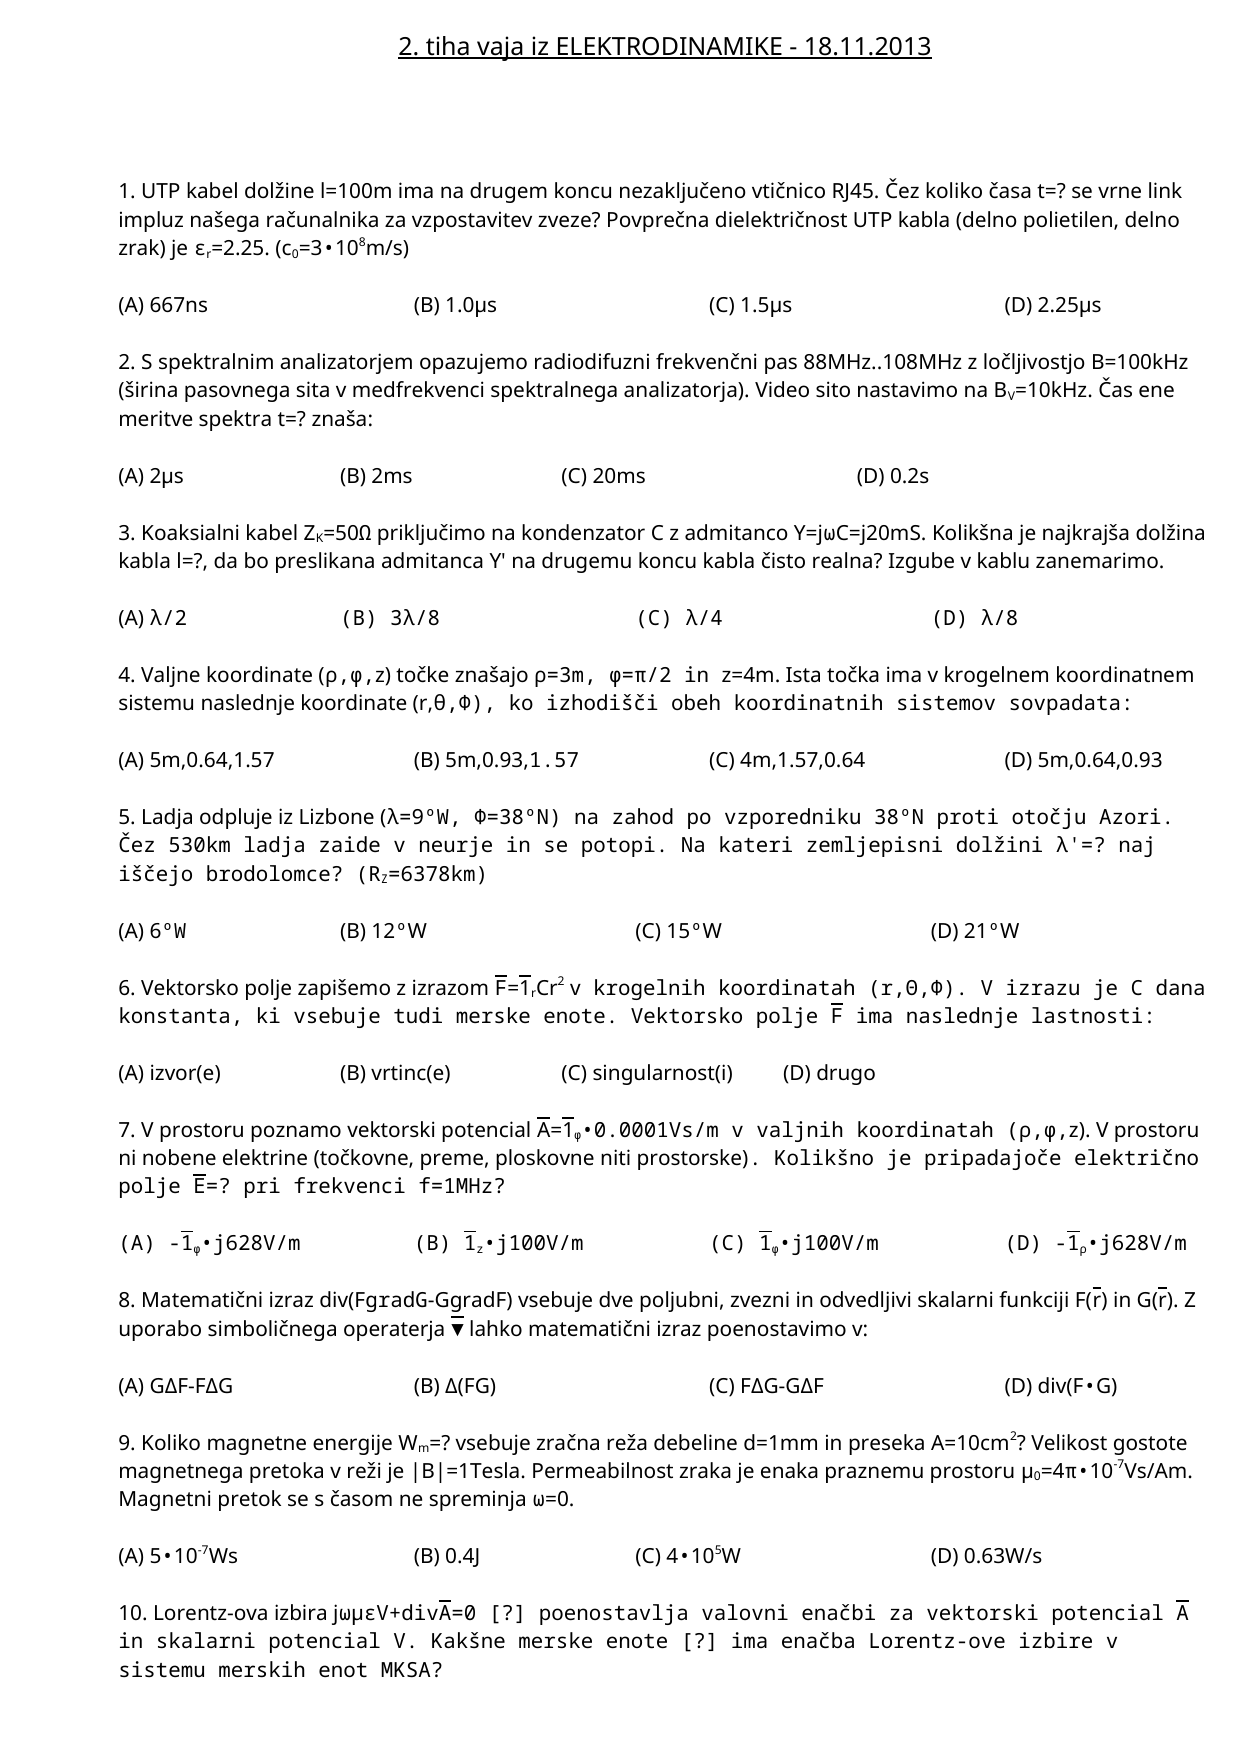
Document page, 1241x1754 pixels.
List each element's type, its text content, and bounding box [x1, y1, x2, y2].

text 4. Valjne koordinate (ρ,φ,z) točke znašajo ρ=3m, φ=π/2 in z=4m. Ista točka ima v krogelnem koordinatnem sistemu naslednje koordinate (r,θ,Φ), ko izhodišči obeh koordinatnih sistemov sovpadata: [118, 660, 1212, 717]
text (A) 667ns (B) 1.0μs (C) 1.5μs (D) 2.25μs [118, 290, 1212, 318]
text 3. Koaksialni kabel ZK=50Ω priključimo na kondenzator C z admitanco Y=jωC=j20mS. Kolikšna je najkrajša dolžina kabla l=?, da bo preslikana admitanca Y' na drugemu koncu kabla čisto realna? Izgube v kablu zanemarimo. [118, 518, 1212, 574]
text 9. Koliko magnetne energije Wm=? vsebuje zračna reža debeline d=1mm in preseka A=10cm2? Velikost gostote magnetnega pretoka v reži je |B|=1Tesla. Permeabilnost zraka je enaka praznemu prostoru μ0=4π•10-7Vs/Am. Magnetni pretok se s časom ne spreminja ω=0. [118, 1428, 1212, 1513]
text (A) 5m,0.64,1.57 (B) 5m,0.93,1.57 (C) 4m,1.57,0.64 (D) 5m,0.64,0.93 [118, 745, 1212, 773]
text (A) 2μs (B) 2ms (C) 20ms (D) 0.2s [118, 461, 1212, 489]
text 8. Matematični izraz div(FgradG-GgradF) vsebuje dve poljubni, zvezni in odvedljivi skalarni funkciji F(r) in G(r). Z uporabo simboličnega operaterja ▼ lahko matematični izraz poenostavimo v: [118, 1285, 1212, 1342]
text (A) -1φ•j628V/m (B) 1z•j100V/m (C) 1φ•j100V/m (D) -1ρ•j628V/m [118, 1228, 1212, 1257]
text 2. S spektralnim analizatorjem opazujemo radiodifuzni frekvenčni pas 88MHz..108MHz z ločljivostjo B=100kHz (širina pasovnega sita v medfrekvenci spektralnega analizatorja). Video sito nastavimo na BV=10kHz. Čas ene meritve spektra t=? znaša: [118, 347, 1212, 432]
text (A) 6ºW (B) 12ºW (C) 15ºW (D) 21ºW [118, 916, 1212, 944]
text 1. UTP kabel dolžine l=100m ima na drugem koncu nezaključeno vtičnico RJ45. Čez koliko časa t=? se vrne link impluz našega računalnika za vzpostavitev zveze? Povprečna dielektričnost UTP kabla (delno polietilen, delno zrak) je εr=2.25. (c0=3•108m/s) [118, 176, 1212, 262]
text 2. tiha vaja iz ELEKTRODINAMIKE - 18.11.2013 [118, 28, 1212, 63]
text 7. V prostoru poznamo vektorski potencial A=1φ•0.0001Vs/m v valjnih koordinatah (ρ,φ,z). V prostoru ni nobene elektrine (točkovne, preme, ploskovne niti prostorske). Kolikšno je pripadajoče električno polje E=? pri frekvenci f=1MHz? [118, 1115, 1212, 1200]
text 10. Lorentz-ova izbira jωμεV+divA=0 [?] poenostavlja valovni enačbi za vektorski potencial A in skalarni potencial V. Kakšne merske enote [?] ima enačba Lorentz-ove izbire v sistemu merskih enot MKSA? [118, 1598, 1212, 1683]
text (A) izvor(e) (B) vrtinc(e) (C) singularnost(i) (D) drugo [118, 1058, 1212, 1086]
text 5. Ladja odpluje iz Lizbone (λ=9ºW, Φ=38ºN) na zahod po vzporedniku 38ºN proti otočju Azori. Čez 530km ladja zaide v neurje in se potopi. Na kateri zemljepisni dolžini λ'=? naj iščejo brodolomce? (RZ=6378km) [118, 802, 1212, 887]
text (A) 5•10-7Ws (B) 0.4J (C) 4•105W (D) 0.63W/s [118, 1541, 1212, 1570]
text 6. Vektorsko polje zapišemo z izrazom F=1rCr2 v krogelnih koordinatah (r,Θ,Φ). V izrazu je C dana konstanta, ki vsebuje tudi merske enote. Vektorsko polje F ima naslednje lastnosti: [118, 973, 1212, 1029]
text (A) GΔF-FΔG (B) Δ(FG) (C) FΔG-GΔF (D) div(F•G) [118, 1371, 1212, 1399]
text (A) λ/2 (B) 3λ/8 (C) λ/4 (D) λ/8 [118, 603, 1212, 631]
